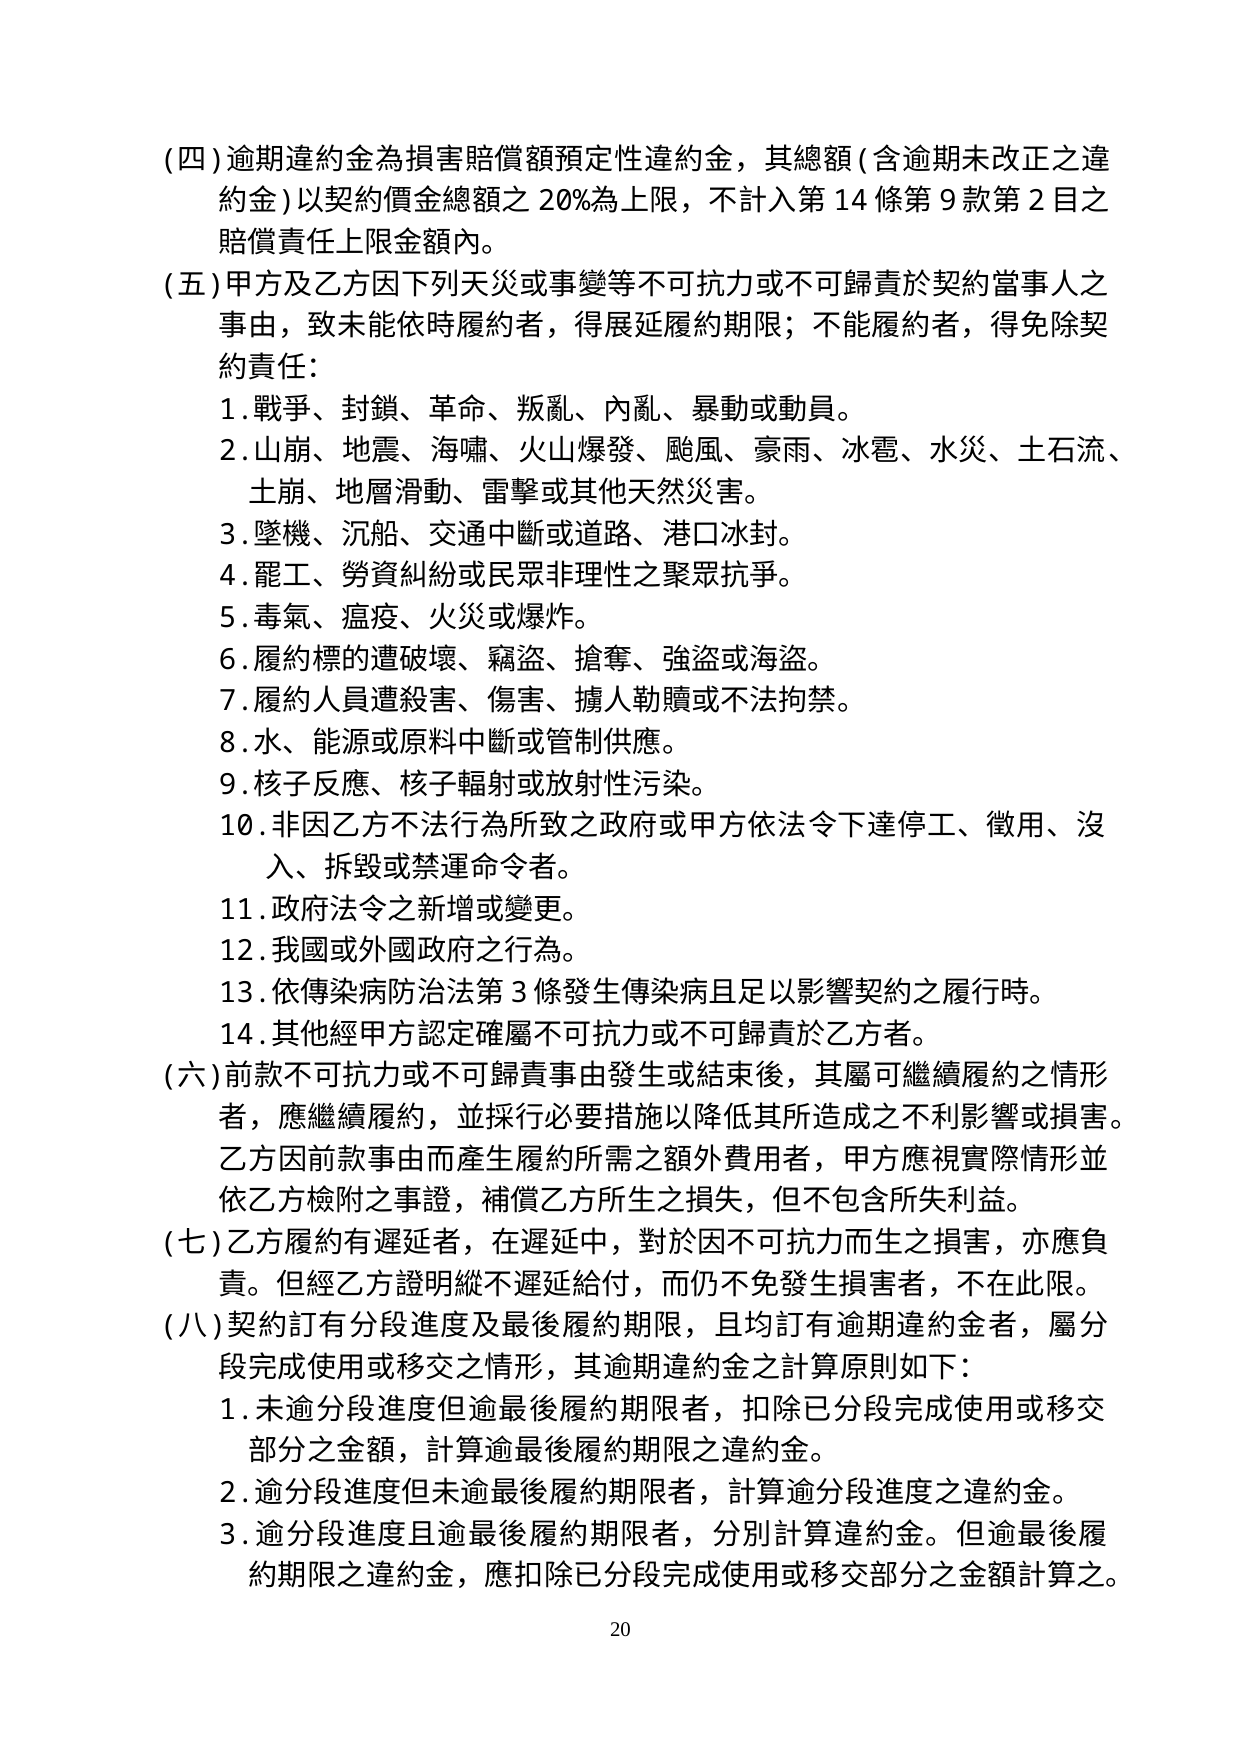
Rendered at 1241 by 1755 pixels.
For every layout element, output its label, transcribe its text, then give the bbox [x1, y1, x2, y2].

text 10.非因乙方不法行為所致之政府或甲方依法令下達停工、徵用、沒入、拆毀或禁運命令者。 [218, 802, 1108, 886]
text 9.核子反應、核子輻射或放射性污染。 [218, 761, 1108, 802]
text (八)契約訂有分段進度及最後履約期限，且均訂有逾期違約金者，屬分段完成使用或移交之情形，其逾期違約金之計算原則如下： [159, 1302, 1110, 1386]
text 14.其他經甲方認定確屬不可抗力或不可歸責於乙方者。 [218, 1011, 1108, 1052]
text 2.山崩、地震、海嘯、火山爆發、颱風、豪雨、冰雹、水災、土石流、土崩、地層滑動、雷擊或其他天然災害。 [218, 427, 1108, 511]
text (五)甲方及乙方因下列天災或事變等不可抗力或不可歸責於契約當事人之事由，致未能依時履約者，得展延履約期限；不能履約者，得免除契約責任： [159, 261, 1110, 386]
text 11.政府法令之新增或變更。 [218, 886, 1108, 927]
text 3.墜機、沉船、交通中斷或道路、港口冰封。 [218, 511, 1108, 552]
text 1.未逾分段進度但逾最後履約期限者，扣除已分段完成使用或移交部分之金額，計算逾最後履約期限之違約金。 [218, 1386, 1108, 1469]
text 12.我國或外國政府之行為。 [218, 927, 1108, 969]
text 5.毒氣、瘟疫、火災或爆炸。 [218, 594, 1108, 636]
text 2.逾分段進度但未逾最後履約期限者，計算逾分段進度之違約金。 [218, 1469, 1108, 1511]
text (四)逾期違約金為損害賠償額預定性違約金，其總額(含逾期未改正之違約金)以契約價金總額之20%為上限，不計入第14條第9款第2目之賠償責任上限金額內。 [159, 136, 1110, 261]
text 8.水、能源或原料中斷或管制供應。 [218, 719, 1108, 761]
text 6.履約標的遭破壞、竊盜、搶奪、強盜或海盜。 [218, 636, 1108, 677]
text 3.逾分段進度且逾最後履約期限者，分別計算違約金。但逾最後履約期限之違約金，應扣除已分段完成使用或移交部分之金額計算之。 [218, 1511, 1108, 1594]
text (六)前款不可抗力或不可歸責事由發生或結束後，其屬可繼續履約之情形者，應繼續履約，並採行必要措施以降低其所造成之不利影響或損害。乙方因前款事由而產生履約所需之額外費用者，甲方應視實際情形並依乙方檢附之事證，補償乙方所生之損失，但不包含所失利益。 [159, 1052, 1110, 1219]
text 1.戰爭、封鎖、革命、叛亂、內亂、暴動或動員。 [218, 386, 1108, 427]
text 7.履約人員遭殺害、傷害、擄人勒贖或不法拘禁。 [218, 677, 1108, 719]
text 13.依傳染病防治法第3條發生傳染病且足以影響契約之履行時。 [218, 969, 1108, 1011]
text 4.罷工、勞資糾紛或民眾非理性之聚眾抗爭。 [218, 552, 1108, 594]
text (七)乙方履約有遲延者，在遲延中，對於因不可抗力而生之損害，亦應負責。但經乙方證明縱不遲延給付，而仍不免發生損害者，不在此限。 [159, 1219, 1110, 1302]
